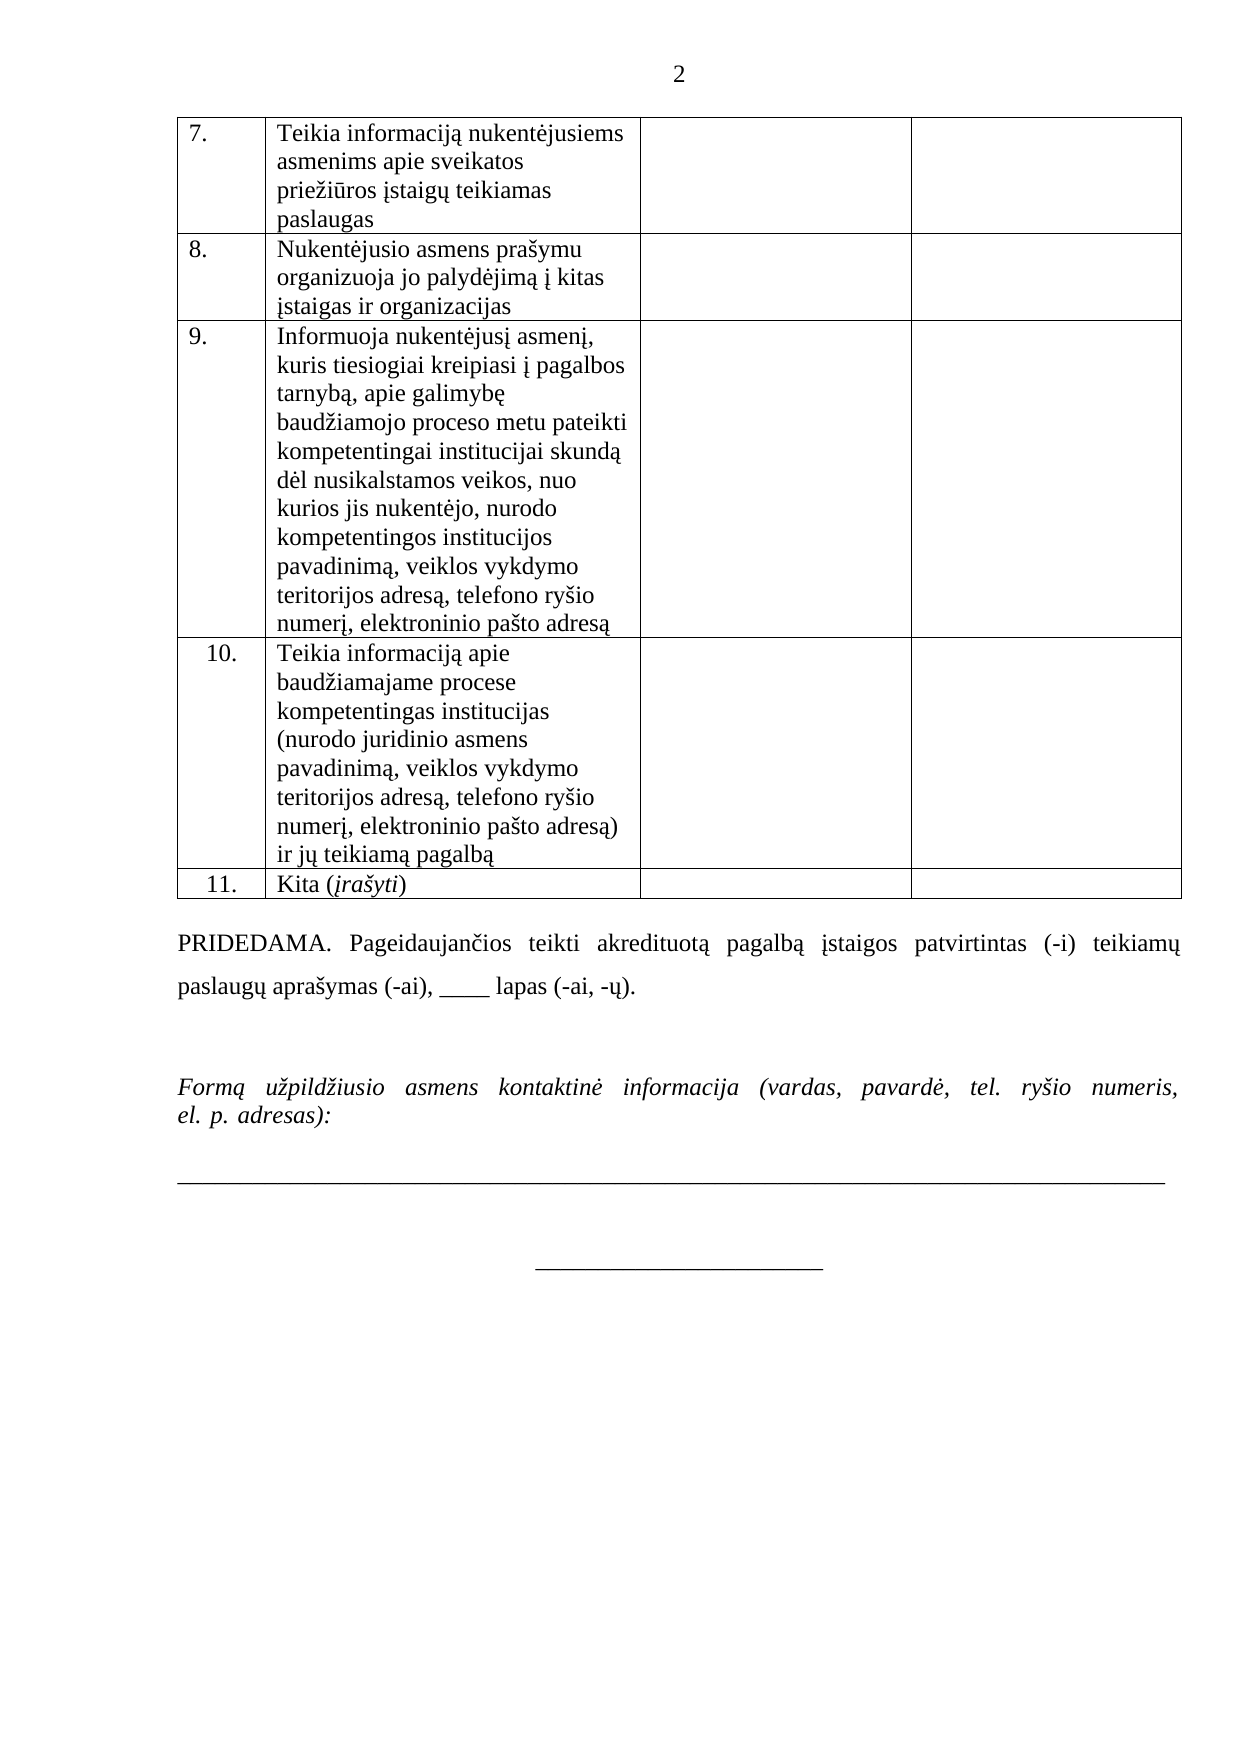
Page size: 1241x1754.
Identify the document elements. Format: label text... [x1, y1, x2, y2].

table_cell [912, 234, 1181, 320]
table_cell [912, 869, 1181, 898]
table_cell [912, 638, 1181, 868]
table_cell 7. [178, 118, 265, 233]
table_cell [912, 118, 1181, 233]
table_cell Teikia informaciją nukentėjusiems asmenims apie sveikatos priežiūros įstaigų teikiamas paslaugas [266, 118, 640, 233]
text _______________________ [177, 1244, 1181, 1273]
table_cell [641, 118, 911, 233]
table_cell [641, 321, 911, 637]
table_cell 9. [178, 321, 265, 637]
table_cell Teikia informaciją apie baudžiamajame procese kompetentingas institucijas (nurodo juridinio asmens pavadinimą, veiklos vykdymo teritorijos adresą, telefono ryšio numerį, elektroninio pašto adresą) ir jų teikiamą pagalbą [266, 638, 640, 868]
text Formą užpildžiusio asmens kontaktinė informacija (vardas, pavardė, tel. ryšio numeris, el. p. adresas): [177, 1072, 1181, 1129]
text PRIDEDAMA. Pageidaujančios teikti akredituotą pagalbą įstaigos patvirtintas (-i) teikiamų paslaugų aprašymas (-ai), ____ lapas (-ai, -ų). [177, 928, 1181, 1000]
table_cell [641, 869, 911, 898]
table_cell 11. [178, 869, 265, 898]
table_cell 10. [178, 638, 265, 868]
table_cell 8. [178, 234, 265, 320]
table_cell Kita (įrašyti) [266, 869, 640, 898]
table_cell [912, 321, 1181, 637]
table_cell [641, 638, 911, 868]
table_cell Nukentėjusio asmens prašymu organizuoja jo palydėjimą į kitas įstaigas ir organizacijas [266, 234, 640, 320]
text _______________________________________________________________________________ [177, 1158, 1181, 1187]
table_cell Informuoja nukentėjusį asmenį, kuris tiesiogiai kreipiasi į pagalbos tarnybą, apie galimybę baudžiamojo proceso metu pateikti kompetentingai institucijai skundą dėl nusikalstamos veikos, nuo kurios jis nukentėjo, nurodo kompetentingos institucijos pavadinimą, veiklos vykdymo teritorijos adresą, telefono ryšio numerį, elektroninio pašto adresą [266, 321, 640, 637]
table_cell [641, 234, 911, 320]
